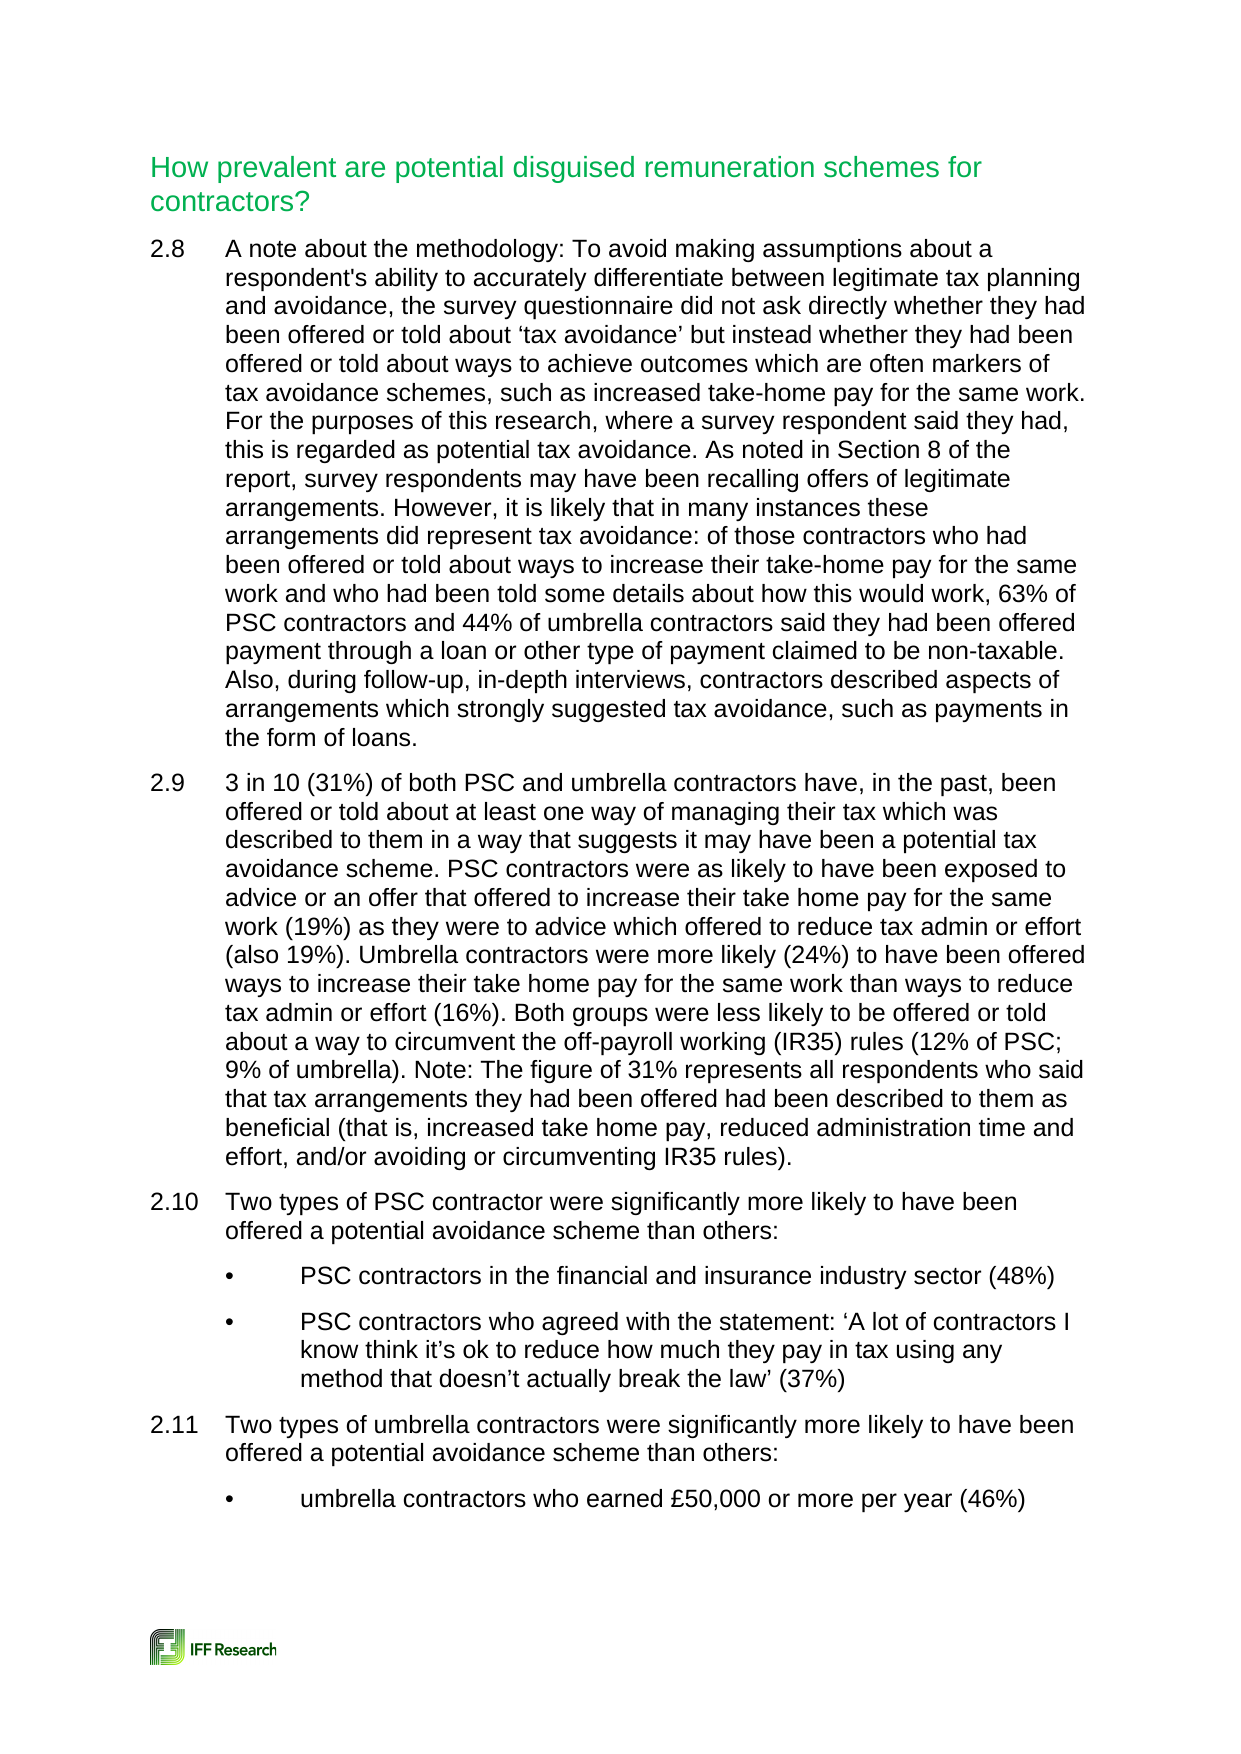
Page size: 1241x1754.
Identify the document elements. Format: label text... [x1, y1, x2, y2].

text How prevalent are potential disguised remuneration schemes for contractors? [150, 150, 1090, 217]
text 2.8 A note about the methodology: To avoid making assumptions about a respondent's ability to accurately differentiate between legitimate tax planning and avoidance, the survey questionnaire did not ask directly whether they had been offered or told about ‘tax avoidance’ but instead whether they had been offered or told about ways to achieve outcomes which are often markers of tax avoidance schemes, such as increased take-home pay for the same work. For the purposes of this research, where a survey respondent said they had, this is regarded as potential tax avoidance. As noted in Section 8 of the report, survey respondents may have been recalling offers of legitimate arrangements. However, it is likely that in many instances these arrangements did represent tax avoidance: of those contractors who had been offered or told about ways to increase their take-home pay for the same work and who had been told some details about how this would work, 63% of PSC contractors and 44% of umbrella contractors said they had been offered payment through a loan or other type of payment claimed to be non-taxable. Also, during follow-up, in-depth interviews, contractors described aspects of arrangements which strongly suggested tax avoidance, such as payments in the form of loans. [150, 234, 1090, 751]
text 2.11 Two types of umbrella contractors were significantly more likely to have been offered a potential avoidance scheme than others: [150, 1409, 1090, 1467]
text • PSC contractors who agreed with the statement: ‘A lot of contractors I know think it’s ok to reduce how much they pay in tax using any method that doesn’t actually break the law’ (37%) [225, 1307, 1090, 1393]
text 2.9 3 in 10 (31%) of both PSC and umbrella contractors have, in the past, been offered or told about at least one way of managing their tax which was described to them in a way that suggests it may have been a potential tax avoidance scheme. PSC contractors were as likely to have been exposed to advice or an offer that offered to increase their take home pay for the same work (19%) as they were to advice which offered to reduce tax admin or effort (also 19%). Umbrella contractors were more likely (24%) to have been offered ways to increase their take home pay for the same work than ways to reduce tax admin or effort (16%). Both groups were less likely to be offered or told about a way to circumvent the off-payroll working (IR35) rules (12% of PSC; 9% of umbrella). Note: The figure of 31% represents all respondents who said that tax arrangements they had been offered had been described to them as beneficial (that is, increased take home pay, reduced administration time and effort, and/or avoiding or circumventing IR35 rules). [150, 768, 1090, 1170]
text 2.10 Two types of PSC contractor were significantly more likely to have been offered a potential avoidance scheme than others: [150, 1187, 1090, 1244]
text • PSC contractors in the financial and insurance industry sector (48%) [225, 1261, 1090, 1290]
text • umbrella contractors who earned £50,000 or more per year (46%) [225, 1484, 1090, 1512]
